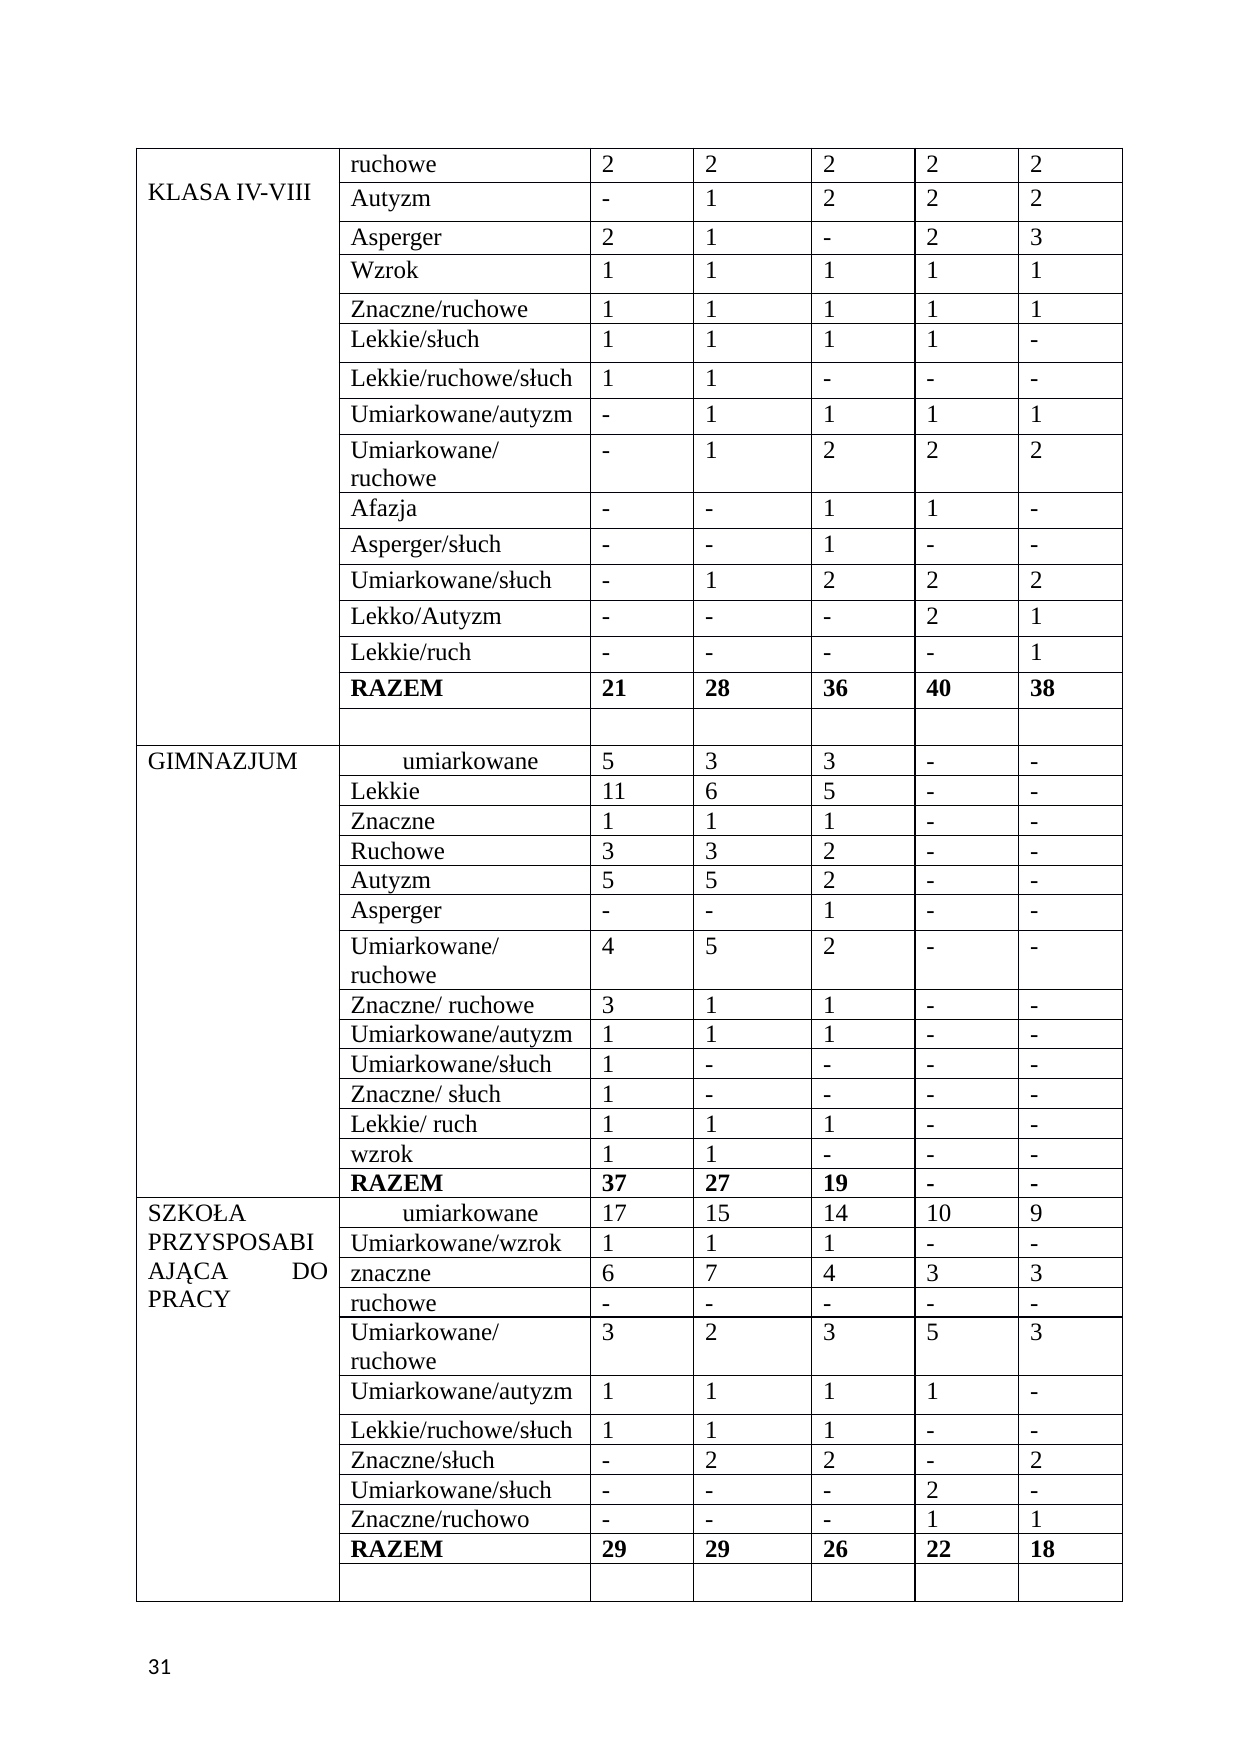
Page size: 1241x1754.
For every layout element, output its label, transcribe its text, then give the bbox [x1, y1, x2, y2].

table_cell 1 [812, 806, 914, 835]
table_cell 3 [694, 746, 811, 775]
table_cell - [1019, 1475, 1122, 1503]
table_cell 27 [694, 1169, 811, 1197]
table_cell Znaczne/ruchowe [340, 294, 590, 323]
table_cell 5 [591, 746, 693, 775]
table_cell [340, 1564, 590, 1601]
table_cell 17 [591, 1198, 693, 1227]
table_cell 1 [591, 363, 693, 398]
table_cell [694, 1564, 811, 1601]
table_cell 1 [812, 1228, 914, 1257]
table_cell 1 [1019, 399, 1122, 434]
table_cell 6 [694, 776, 811, 805]
table_cell 11 [591, 776, 693, 805]
table_cell 5 [812, 776, 914, 805]
table_cell - [694, 1288, 811, 1316]
table_cell 1 [591, 1079, 693, 1108]
table_cell Umiarkowane/ruchowe [340, 1318, 590, 1375]
table_cell 2 [812, 565, 914, 600]
table_cell Znaczne [340, 806, 590, 835]
table_cell 2 [1019, 435, 1122, 492]
table_cell 1 [694, 255, 811, 293]
table_cell Umiarkowane/słuch [340, 1049, 590, 1078]
table_cell Lekkie/słuch [340, 324, 590, 362]
table_cell 19 [812, 1169, 914, 1197]
table_cell - [591, 637, 693, 672]
table_cell Umiarkowane/słuch [340, 1475, 590, 1503]
table_cell 2 [916, 149, 1018, 182]
table_cell - [694, 895, 811, 930]
table_cell 9 [1019, 1198, 1122, 1227]
table_cell 2 [916, 222, 1018, 254]
table_cell - [694, 1049, 811, 1078]
table_cell - [591, 435, 693, 492]
table_cell 1 [916, 399, 1018, 434]
table_cell - [591, 895, 693, 930]
table_cell 1 [812, 990, 914, 1018]
table_cell - [694, 637, 811, 672]
table_cell - [591, 183, 693, 221]
table_cell umiarkowane [340, 1198, 590, 1227]
table_cell 2 [591, 222, 693, 254]
table_cell 2 [1019, 1445, 1122, 1474]
table_cell 3 [591, 1318, 693, 1375]
table_cell - [812, 1475, 914, 1503]
table_cell - [591, 399, 693, 434]
table_cell - [1019, 1109, 1122, 1138]
table_cell - [916, 1445, 1018, 1474]
table_cell 3 [1019, 1318, 1122, 1375]
table_cell - [1019, 990, 1122, 1018]
table_cell 5 [694, 931, 811, 989]
table_cell - [1019, 746, 1122, 775]
table_cell - [591, 493, 693, 528]
table_cell Afazja [340, 493, 590, 528]
table_cell Znaczne/ słuch [340, 1079, 590, 1108]
table_cell 2 [916, 565, 1018, 600]
table_cell 1 [694, 990, 811, 1018]
table_cell Lekko/Autyzm [340, 601, 590, 636]
table_cell 3 [694, 836, 811, 864]
table_cell 2 [1019, 149, 1122, 182]
table_cell 1 [812, 324, 914, 362]
table_cell - [916, 990, 1018, 1018]
table_cell RAZEM [340, 1534, 590, 1563]
table_cell 38 [1019, 673, 1122, 708]
table_cell - [1019, 1415, 1122, 1444]
table_cell 1 [694, 399, 811, 434]
table_cell 3 [591, 990, 693, 1018]
table_cell - [916, 836, 1018, 864]
table_cell - [1019, 1228, 1122, 1257]
table_cell Lekkie/ruch [340, 637, 590, 672]
table_cell - [812, 1079, 914, 1108]
table_cell 22 [916, 1534, 1018, 1563]
table_cell - [1019, 806, 1122, 835]
table_cell KLASA IV-VIII [137, 149, 339, 745]
table_cell - [591, 1475, 693, 1503]
table_cell 3 [1019, 222, 1122, 254]
table_cell 1 [591, 255, 693, 293]
table_cell RAZEM [340, 1169, 590, 1197]
table_cell - [591, 1445, 693, 1474]
table_cell 1 [1019, 1505, 1122, 1533]
table_cell [916, 1564, 1018, 1601]
table_cell 2 [812, 866, 914, 894]
table_cell 1 [694, 1376, 811, 1414]
table_cell RAZEM [340, 673, 590, 708]
table_cell 3 [916, 1258, 1018, 1287]
table_cell 4 [812, 1258, 914, 1287]
table_cell - [694, 1505, 811, 1533]
table_cell - [1019, 324, 1122, 362]
table_cell - [1019, 363, 1122, 398]
table_cell 1 [694, 294, 811, 323]
table_cell - [1019, 1376, 1122, 1414]
table_cell [694, 709, 811, 745]
table_cell 1 [694, 1020, 811, 1048]
table_cell Asperger [340, 222, 590, 254]
table_cell 3 [812, 1318, 914, 1375]
table_cell - [694, 1079, 811, 1108]
table_cell - [1019, 1049, 1122, 1078]
table_cell 2 [812, 183, 914, 221]
table_cell - [591, 601, 693, 636]
table_cell Lekkie/ruchowe/słuch [340, 1415, 590, 1444]
table_cell [1019, 1564, 1122, 1601]
table_cell 29 [694, 1534, 811, 1563]
table_cell 18 [1019, 1534, 1122, 1563]
table_cell 1 [1019, 294, 1122, 323]
table_cell 29 [591, 1534, 693, 1563]
table_cell - [591, 565, 693, 600]
table_cell - [694, 1475, 811, 1503]
table_cell 2 [694, 1318, 811, 1375]
table_cell - [1019, 1288, 1122, 1316]
table_cell Umiarkowane/wzrok [340, 1228, 590, 1257]
table_cell Umiarkowane/ruchowe [340, 931, 590, 989]
table_cell - [591, 529, 693, 564]
table_cell 1 [812, 1020, 914, 1048]
table_cell 1 [591, 324, 693, 362]
table_cell 2 [916, 1475, 1018, 1503]
table_cell Umiarkowane/słuch [340, 565, 590, 600]
table_cell 2 [812, 931, 914, 989]
table_cell 1 [812, 255, 914, 293]
table_cell Lekkie/ ruch [340, 1109, 590, 1138]
table_cell Lekkie/ruchowe/słuch [340, 363, 590, 398]
table_cell 1 [694, 1139, 811, 1167]
table_cell 14 [812, 1198, 914, 1227]
table_cell - [1019, 931, 1122, 989]
table_cell 1 [1019, 255, 1122, 293]
table_cell - [591, 1505, 693, 1533]
table_cell 1 [812, 399, 914, 434]
table_cell Lekkie [340, 776, 590, 805]
table_cell 1 [694, 806, 811, 835]
table_cell 2 [1019, 565, 1122, 600]
table_cell ruchowe [340, 1288, 590, 1316]
table_cell - [916, 1079, 1018, 1108]
table_cell - [694, 529, 811, 564]
table_cell - [916, 931, 1018, 989]
table_cell 4 [591, 931, 693, 989]
table_cell 1 [591, 1228, 693, 1257]
table_cell - [1019, 836, 1122, 864]
table_cell - [916, 1169, 1018, 1197]
table_cell - [812, 1505, 914, 1533]
table_cell - [1019, 895, 1122, 930]
table_cell 1 [694, 363, 811, 398]
table_cell 2 [916, 601, 1018, 636]
table_cell 1 [694, 565, 811, 600]
table_cell 1 [591, 1376, 693, 1414]
table_cell - [812, 1139, 914, 1167]
table_cell 3 [1019, 1258, 1122, 1287]
table_cell 1 [591, 1139, 693, 1167]
table_cell 1 [694, 324, 811, 362]
table_cell 1 [812, 529, 914, 564]
table_cell 15 [694, 1198, 811, 1227]
table_cell - [694, 493, 811, 528]
table_cell - [916, 1109, 1018, 1138]
table_cell - [916, 363, 1018, 398]
table_cell - [916, 866, 1018, 894]
table_cell - [1019, 776, 1122, 805]
table_cell 1 [591, 1020, 693, 1048]
table_cell - [916, 806, 1018, 835]
table_cell [1019, 709, 1122, 745]
table_cell 1 [1019, 637, 1122, 672]
table_cell 21 [591, 673, 693, 708]
table_cell 1 [694, 183, 811, 221]
table_cell Umiarkowane/autyzm [340, 1376, 590, 1414]
table_cell 2 [916, 435, 1018, 492]
table_cell 1 [812, 1415, 914, 1444]
table_cell - [1019, 866, 1122, 894]
table_cell Znaczne/słuch [340, 1445, 590, 1474]
table_cell - [812, 601, 914, 636]
table_cell - [916, 1020, 1018, 1048]
table_cell 1 [1019, 601, 1122, 636]
table_cell Wzrok [340, 255, 590, 293]
table_cell 1 [812, 1109, 914, 1138]
table_cell ruchowe [340, 149, 590, 182]
table_cell 1 [591, 1109, 693, 1138]
table_cell 1 [591, 294, 693, 323]
table_cell 1 [916, 324, 1018, 362]
table_cell Umiarkowane/autyzm [340, 399, 590, 434]
table_cell - [1019, 1139, 1122, 1167]
table_cell 2 [812, 435, 914, 492]
table_cell Asperger [340, 895, 590, 930]
table_cell 5 [591, 866, 693, 894]
table_cell - [916, 895, 1018, 930]
table_cell 1 [916, 1505, 1018, 1533]
table_cell SZKOŁA PRZYSPOSABIAJĄCA DO PRACY [137, 1198, 339, 1601]
table_cell Autyzm [340, 183, 590, 221]
table_cell [591, 709, 693, 745]
table_cell - [812, 1288, 914, 1316]
table_cell 1 [812, 1376, 914, 1414]
table_cell - [812, 1049, 914, 1078]
table_cell 7 [694, 1258, 811, 1287]
table_cell - [812, 222, 914, 254]
table_cell wzrok [340, 1139, 590, 1167]
table_cell 1 [591, 806, 693, 835]
table_cell 1 [694, 435, 811, 492]
table_cell 2 [591, 149, 693, 182]
table_cell 37 [591, 1169, 693, 1197]
table_cell 3 [591, 836, 693, 864]
table_cell 1 [591, 1049, 693, 1078]
table_cell 3 [812, 746, 914, 775]
table_cell - [916, 637, 1018, 672]
table_cell Znaczne/ ruchowe [340, 990, 590, 1018]
table_cell - [916, 1228, 1018, 1257]
table_cell 2 [812, 836, 914, 864]
table_cell 1 [916, 294, 1018, 323]
table_cell 2 [916, 183, 1018, 221]
table_cell Znaczne/ruchowo [340, 1505, 590, 1533]
table_cell 28 [694, 673, 811, 708]
table_cell Umiarkowane/autyzm [340, 1020, 590, 1048]
table_cell - [916, 1288, 1018, 1316]
table_cell Umiarkowane/ruchowe [340, 435, 590, 492]
table_cell 26 [812, 1534, 914, 1563]
table_cell Asperger/słuch [340, 529, 590, 564]
table_cell 1 [694, 1109, 811, 1138]
table_cell 2 [1019, 183, 1122, 221]
table_cell - [916, 746, 1018, 775]
table_cell - [916, 776, 1018, 805]
table_cell 1 [694, 1415, 811, 1444]
table_cell - [1019, 1079, 1122, 1108]
table_cell - [812, 637, 914, 672]
table_cell 1 [694, 1228, 811, 1257]
table_cell 36 [812, 673, 914, 708]
table_cell [916, 709, 1018, 745]
table_cell 5 [694, 866, 811, 894]
table_cell [812, 709, 914, 745]
table_cell 1 [812, 294, 914, 323]
table_cell 2 [812, 149, 914, 182]
table_cell 5 [916, 1318, 1018, 1375]
table_cell - [1019, 1020, 1122, 1048]
table_cell 2 [694, 149, 811, 182]
table_cell - [1019, 529, 1122, 564]
table_cell - [1019, 493, 1122, 528]
table_cell - [812, 363, 914, 398]
table_cell - [916, 529, 1018, 564]
table_cell - [916, 1415, 1018, 1444]
table_cell - [694, 601, 811, 636]
table_cell 1 [812, 895, 914, 930]
table_cell 1 [812, 493, 914, 528]
table_cell 2 [812, 1445, 914, 1474]
table_cell 1 [916, 255, 1018, 293]
table_cell Ruchowe [340, 836, 590, 864]
table_cell [340, 709, 590, 745]
table_cell - [1019, 1169, 1122, 1197]
table_cell 6 [591, 1258, 693, 1287]
table_cell 1 [916, 493, 1018, 528]
table_cell 1 [694, 222, 811, 254]
table_cell [591, 1564, 693, 1601]
table_cell 10 [916, 1198, 1018, 1227]
table_cell 1 [591, 1415, 693, 1444]
table_cell 2 [694, 1445, 811, 1474]
table_cell - [591, 1288, 693, 1316]
table_cell znaczne [340, 1258, 590, 1287]
table_cell - [916, 1139, 1018, 1167]
table_cell Autyzm [340, 866, 590, 894]
table_cell - [916, 1049, 1018, 1078]
table_cell [812, 1564, 914, 1601]
table_cell GIMNAZJUM [137, 746, 339, 1197]
table_cell 1 [916, 1376, 1018, 1414]
table_cell umiarkowane [340, 746, 590, 775]
table_cell 40 [916, 673, 1018, 708]
